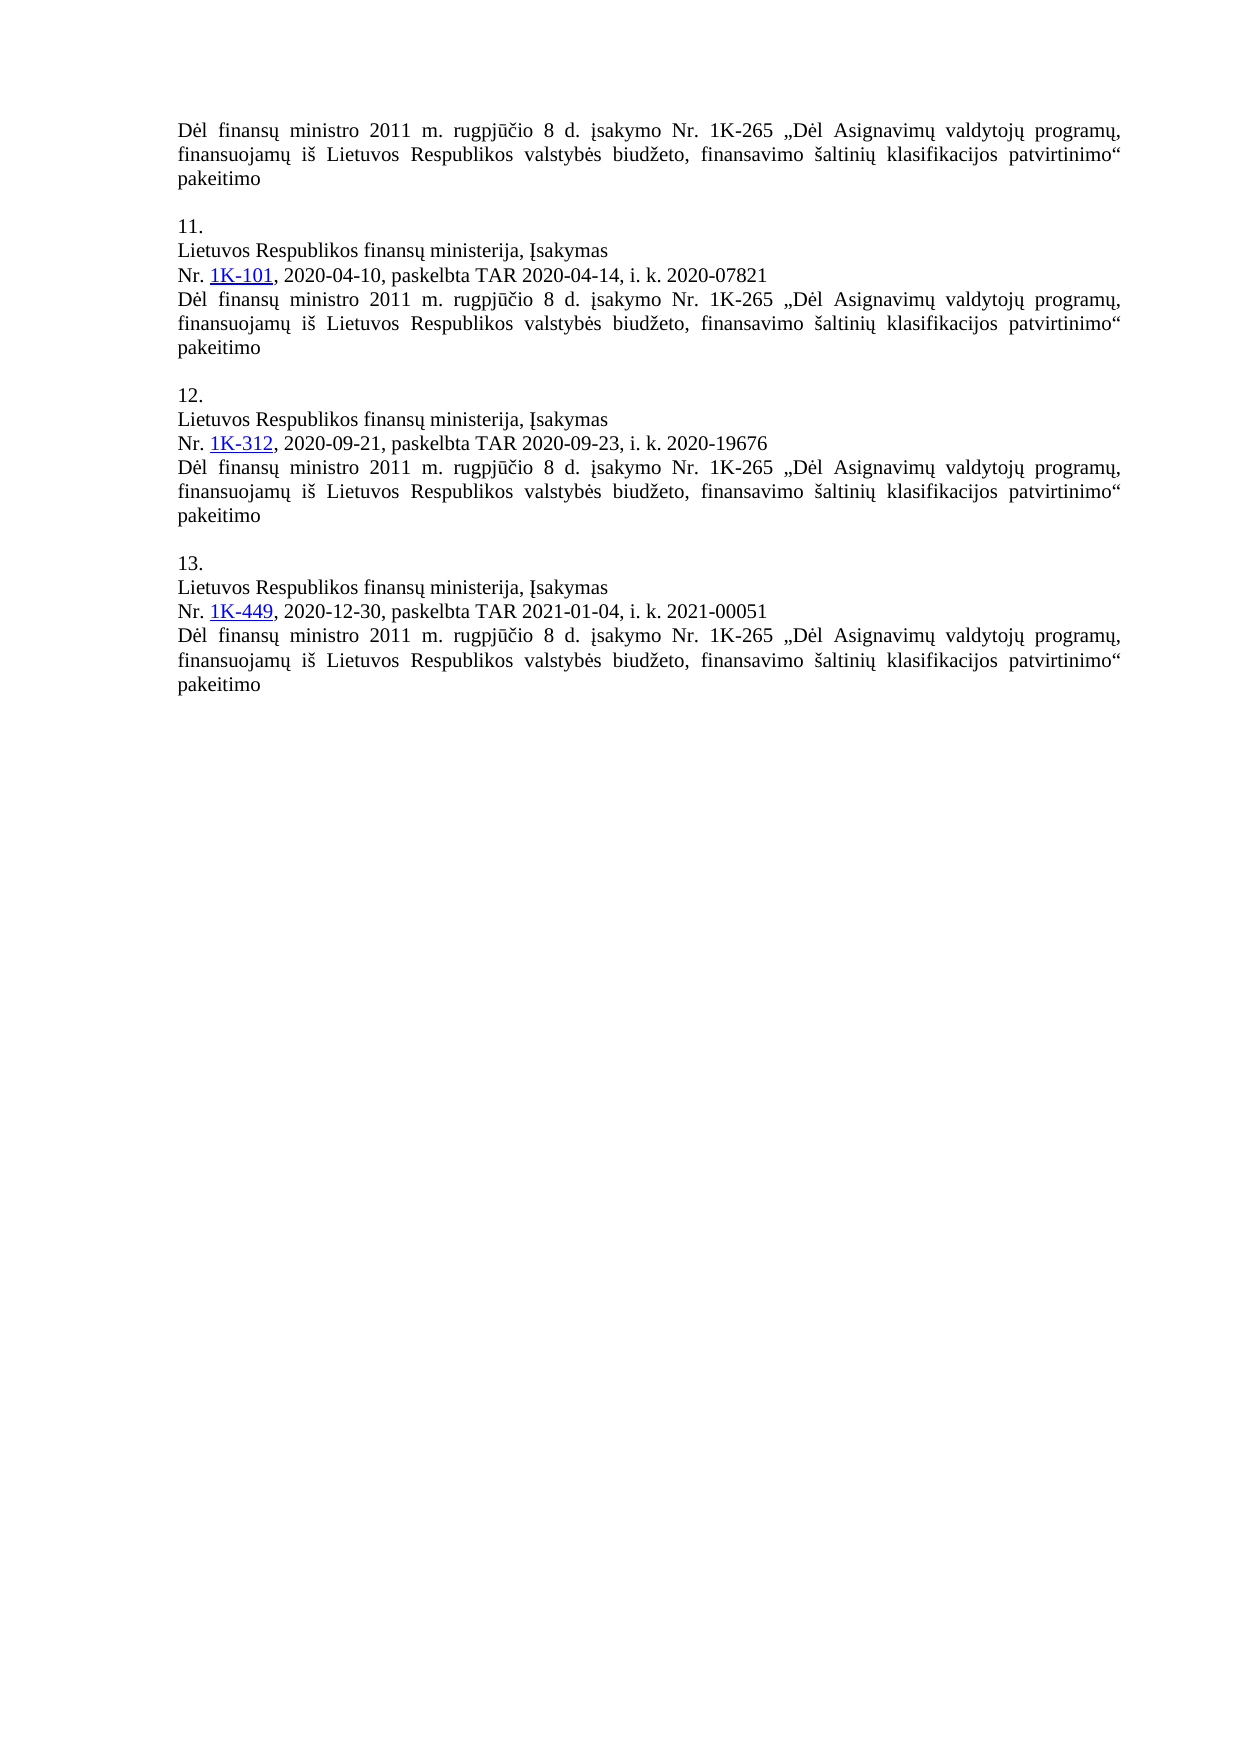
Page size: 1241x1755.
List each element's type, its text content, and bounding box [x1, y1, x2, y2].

text Nr. 1K-449, 2020-12-30, paskelbta TAR 2021-01-04, i. k. 2021-00051 [177, 599, 1122, 623]
text Nr. 1K-101, 2020-04-10, paskelbta TAR 2020-04-14, i. k. 2020-07821 [177, 262, 1122, 287]
text Dėl finansų ministro 2011 m. rugpjūčio 8 d. įsakymo Nr. 1K-265 „Dėl Asignavimų valdytojų programų, finansuojamų iš Lietuvos Respublikos valstybės biudžeto, finansavimo šaltinių klasifikacijos patvirtinimo“ pakeitimo [177, 455, 1122, 527]
text Dėl finansų ministro 2011 m. rugpjūčio 8 d. įsakymo Nr. 1K-265 „Dėl Asignavimų valdytojų programų, finansuojamų iš Lietuvos Respublikos valstybės biudžeto, finansavimo šaltinių klasifikacijos patvirtinimo“ pakeitimo [177, 118, 1122, 190]
text Dėl finansų ministro 2011 m. rugpjūčio 8 d. įsakymo Nr. 1K-265 „Dėl Asignavimų valdytojų programų, finansuojamų iš Lietuvos Respublikos valstybės biudžeto, finansavimo šaltinių klasifikacijos patvirtinimo“ pakeitimo [177, 623, 1122, 696]
text 12. [177, 383, 1122, 407]
text 11. [177, 214, 1122, 238]
text Lietuvos Respublikos finansų ministerija, Įsakymas [177, 238, 1122, 262]
text 13. [177, 551, 1122, 575]
text Dėl finansų ministro 2011 m. rugpjūčio 8 d. įsakymo Nr. 1K-265 „Dėl Asignavimų valdytojų programų, finansuojamų iš Lietuvos Respublikos valstybės biudžeto, finansavimo šaltinių klasifikacijos patvirtinimo“ pakeitimo [177, 287, 1122, 359]
text Lietuvos Respublikos finansų ministerija, Įsakymas [177, 575, 1122, 599]
text Lietuvos Respublikos finansų ministerija, Įsakymas [177, 407, 1122, 431]
text Nr. 1K-312, 2020-09-21, paskelbta TAR 2020-09-23, i. k. 2020-19676 [177, 431, 1122, 455]
